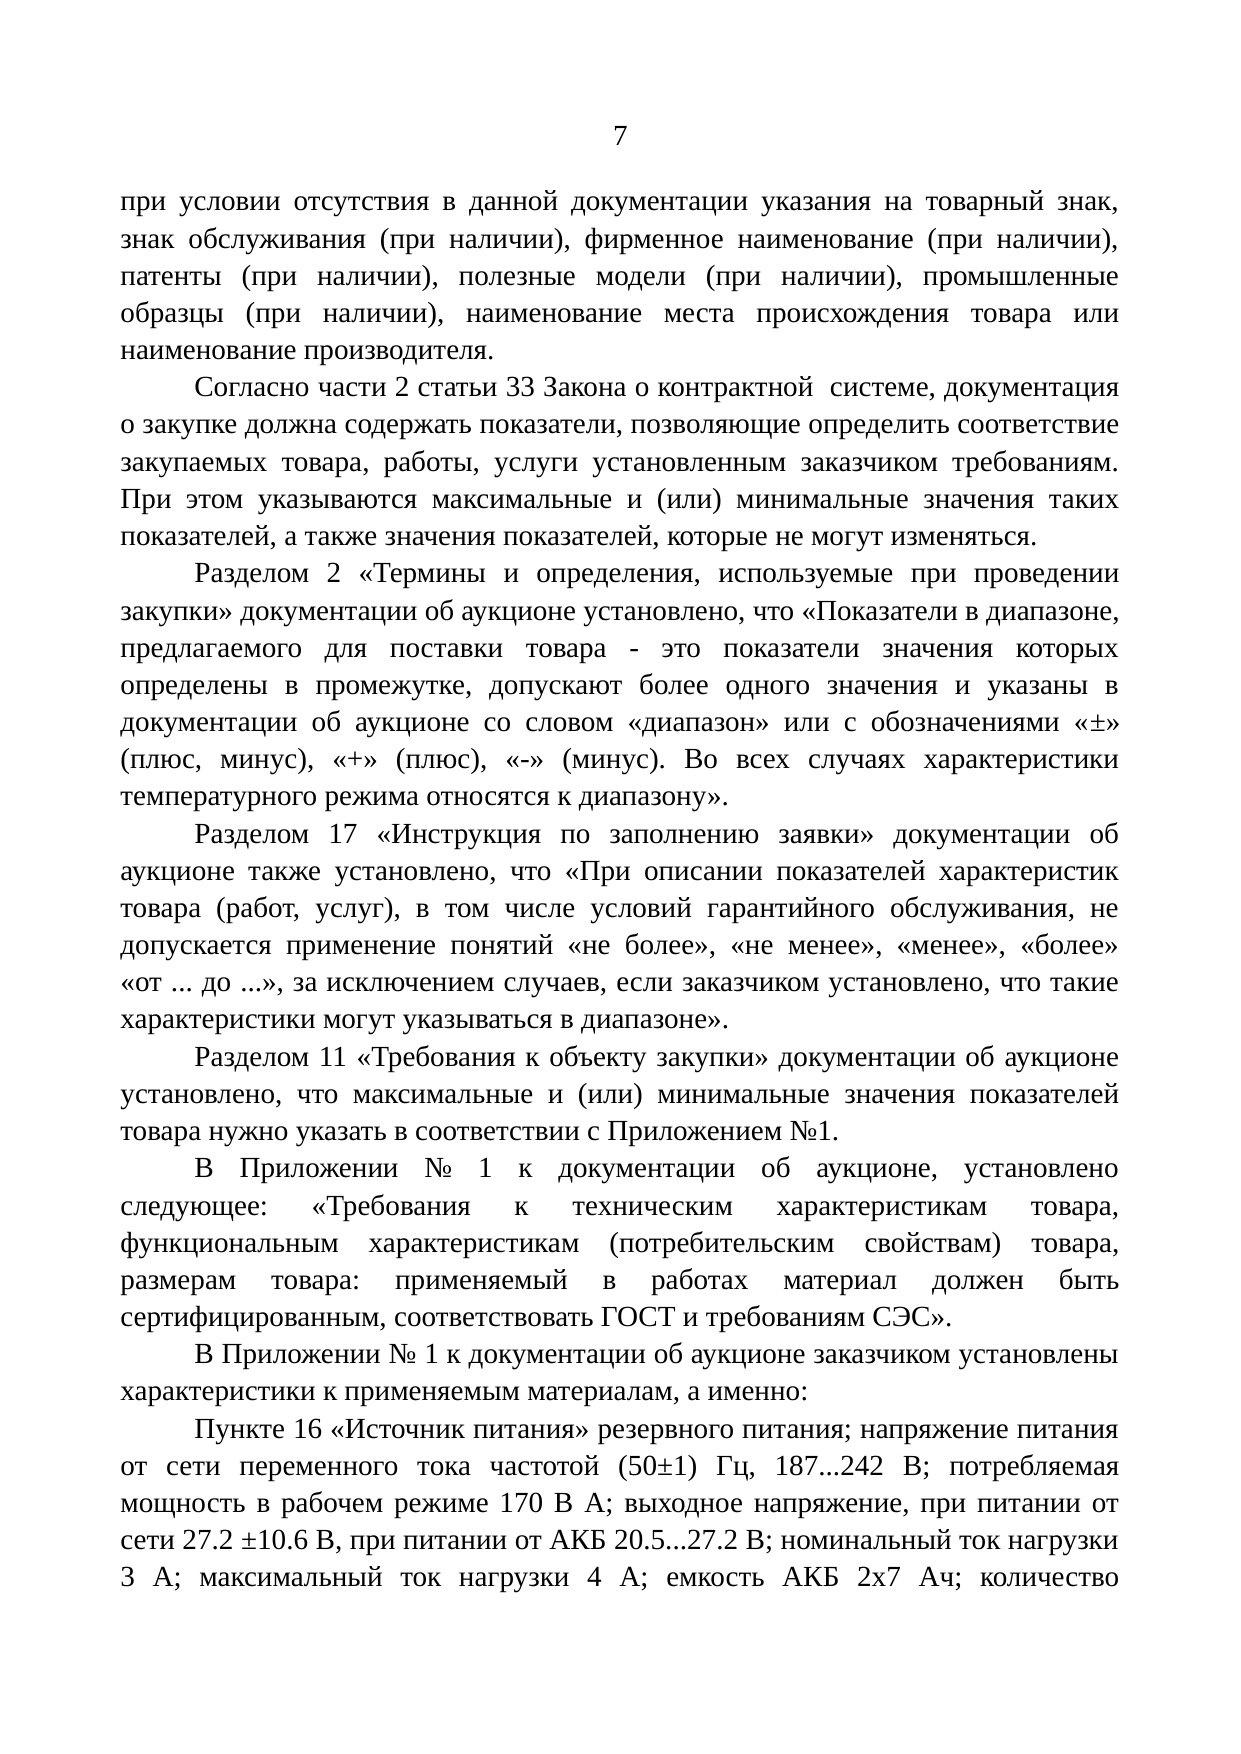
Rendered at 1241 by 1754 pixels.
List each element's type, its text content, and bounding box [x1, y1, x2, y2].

text Разделом 17 «Инструкция по заполнению заявки» документации об аукционе также установлено, что «При описании показателей характеристик товара (работ, услуг), в том числе условий гарантийного обслуживания, не допускается применение понятий «не более», «не менее», «менее», «более» «от ... до ...», за исключением случаев, если заказчиком установлено, что такие характеристики могут указываться в диапазоне». [120, 813, 1120, 1036]
text Согласно части 2 статьи 33 Закона о контрактной системе, документация о закупке должна содержать показатели, позволяющие определить соответствие закупаемых товара, работы, услуги установленным заказчиком требованиям. При этом указываются максимальные и (или) минимальные значения таких показателей, а также значения показателей, которые не могут изменяться. [120, 367, 1120, 553]
text Пункте 16 «Источник питания» резервного питания; напряжение питания от сети переменного тока частотой (50±1) Гц, 187...242 В; потребляемая мощность в рабочем режиме 170 В А; выходное напряжение, при питании от сети 27.2 ±10.6 В, при питании от АКБ 20.5...27.2 В; номинальный ток нагрузки 3 А; максимальный ток нагрузки 4 А; емкость АКБ 2x7 Ач; количество [120, 1408, 1120, 1594]
text при условии отсутствия в данной документации указания на товарный знак, знак обслуживания (при наличии), фирменное наименование (при наличии), патенты (при наличии), полезные модели (при наличии), промышленные образцы (при наличии), наименование места происхождения товара или наименование производителя. [120, 181, 1120, 367]
text Разделом 11 «Требования к объекту закупки» документации об аукционе установлено, что максимальные и (или) минимальные значения показателей товара нужно указать в соответствии с Приложением №1. [120, 1036, 1120, 1148]
text В Приложении № 1 к документации об аукционе, установлено следующее: «Требования к техническим характеристикам товара, функциональным характеристикам (потребительским свойствам) товара, размерам товара: применяемый в работах материал должен быть сертифицированным, соответствовать ГОСТ и требованиям СЭС». [120, 1148, 1120, 1334]
text В Приложении № 1 к документации об аукционе заказчиком установлены характеристики к применяемым материалам, а именно: [120, 1334, 1120, 1408]
text Разделом 2 «Термины и определения, используемые при проведении закупки» документации об аукционе установлено, что «Показатели в диапазоне, предлагаемого для поставки товара - это показатели значения которых определены в промежутке, допускают более одного значения и указаны в документации об аукционе со словом «диапазон» или с обозначениями «±» (плюс, минус), «+» (плюс), «-» (минус). Во всех случаях характеристики температурного режима относятся к диапазону». [120, 553, 1120, 813]
